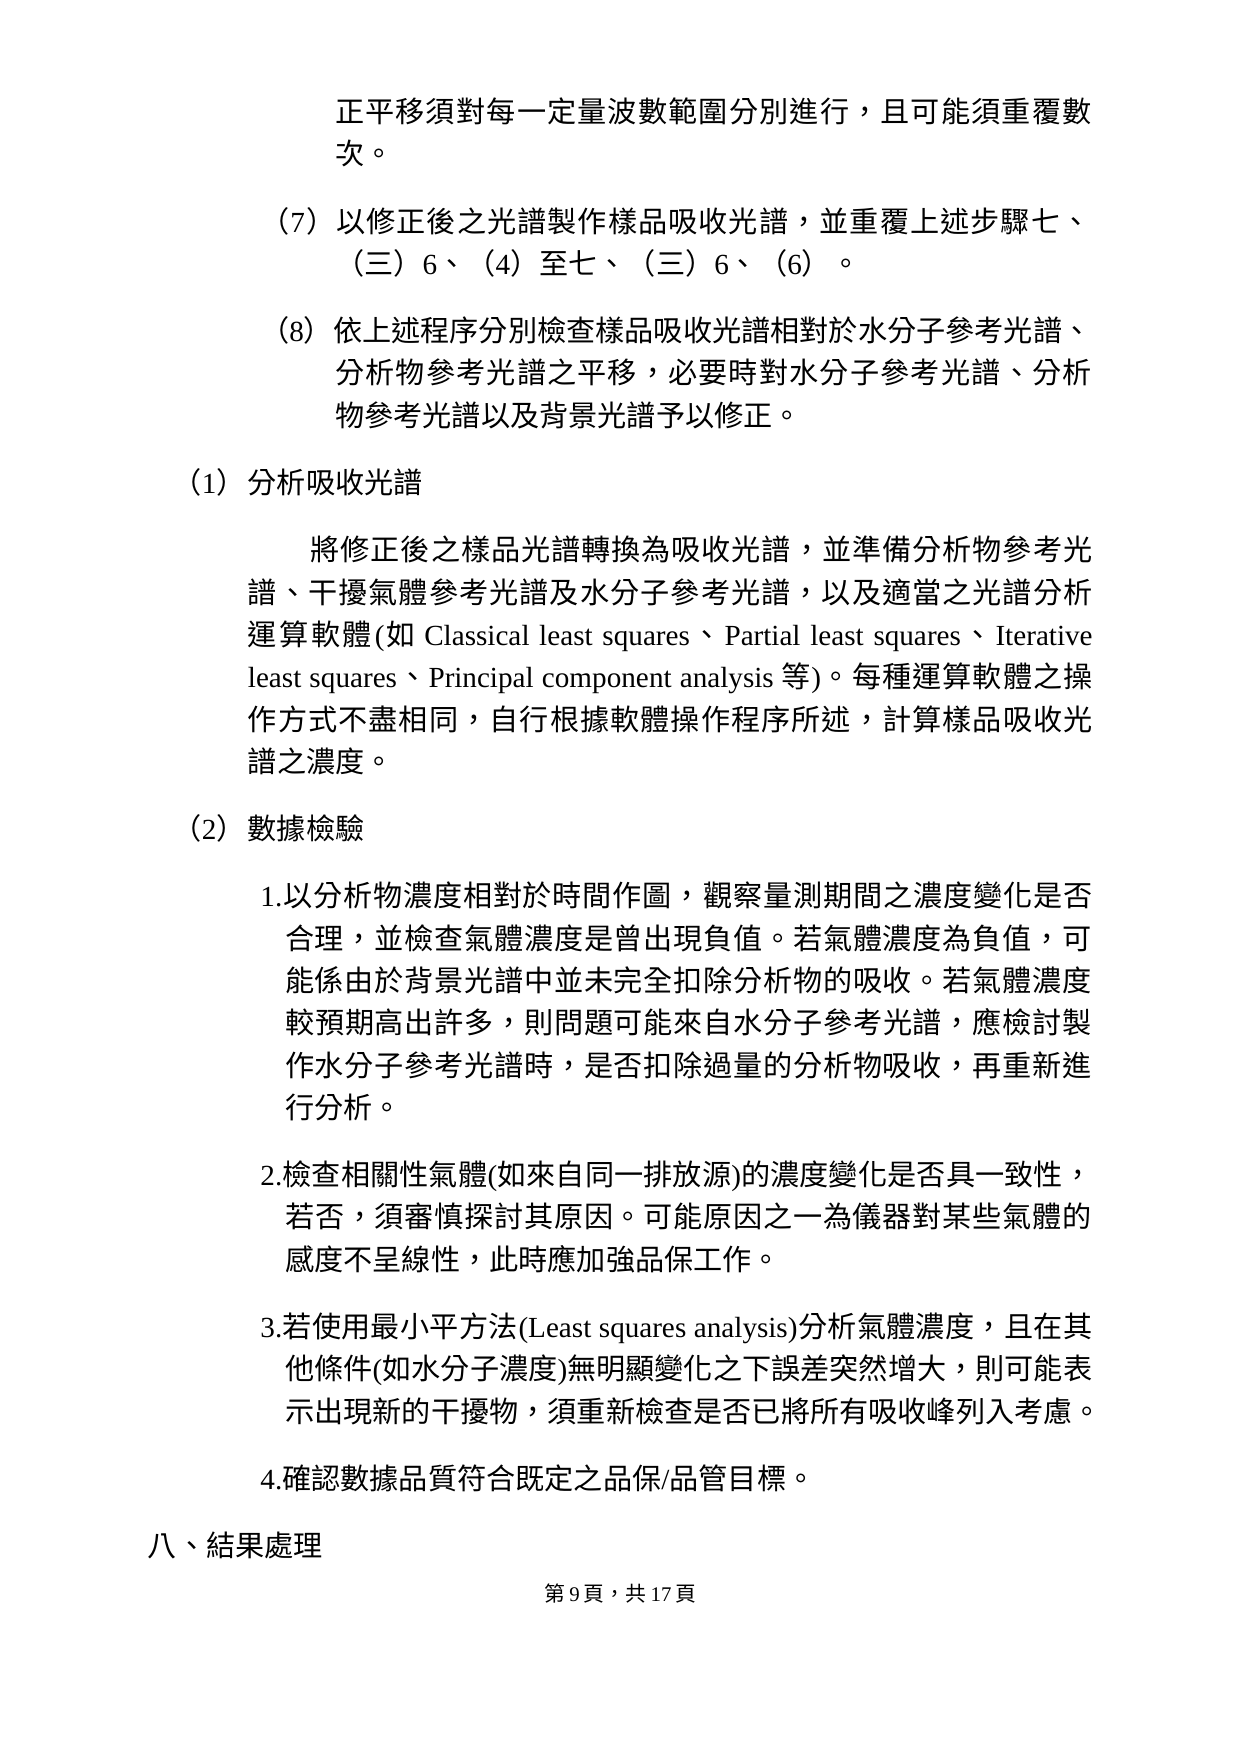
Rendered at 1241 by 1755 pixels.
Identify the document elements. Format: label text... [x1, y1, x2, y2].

text 4.確認數據品質符合既定之品保/品管目標。 [260, 1456, 1093, 1498]
text 正平移須對每一定量波數範圍分別進行，且可能須重覆數次。 [260, 89, 1093, 173]
list 數據檢驗 [172, 806, 1093, 848]
list 分析吸收光譜 [172, 460, 1093, 502]
text 2.檢查相關性氣體(如來自同一排放源)的濃度變化是否具一致性，若否，須審慎探討其原因。可能原因之一為儀器對某些氣體的感度不呈線性，此時應加強品保工作。 [260, 1152, 1093, 1279]
text 八、結果處理 [148, 1523, 1093, 1565]
text 3.若使用最小平方法(Least squares analysis)分析氣體濃度，且在其他條件(如水分子濃度)無明顯變化之下誤差突然增大，則可能表示出現新的干擾物，須重新檢查是否已將所有吸收峰列入考慮。 [260, 1304, 1093, 1431]
text （7）以修正後之光譜製作樣品吸收光譜，並重覆上述步驟七、（三）6、（4）至七、（三）6、（6）。 [260, 198, 1093, 283]
text （8）依上述程序分別檢查樣品吸收光譜相對於水分子參考光譜、分析物參考光譜之平移，必要時對水分子參考光譜、分析物參考光譜以及背景光譜予以修正。 [260, 308, 1093, 435]
text 1.以分析物濃度相對於時間作圖，觀察量測期間之濃度變化是否合理，並檢查氣體濃度是曾出現負值。若氣體濃度為負值，可能係由於背景光譜中並未完全扣除分析物的吸收。若氣體濃度較預期高出許多，則問題可能來自水分子參考光譜，應檢討製作水分子參考光譜時，是否扣除過量的分析物吸收，再重新進行分析。 [260, 873, 1093, 1127]
text 將修正後之樣品光譜轉換為吸收光譜，並準備分析物參考光譜、干擾氣體參考光譜及水分子參考光譜，以及適當之光譜分析運算軟體(如Classical least squares、Partial least squares、Iterative least squares、Principal component analysis等)。每種運算軟體之操作方式不盡相同，自行根據軟體操作程序所述，計算樣品吸收光譜之濃度。 [248, 527, 1093, 781]
